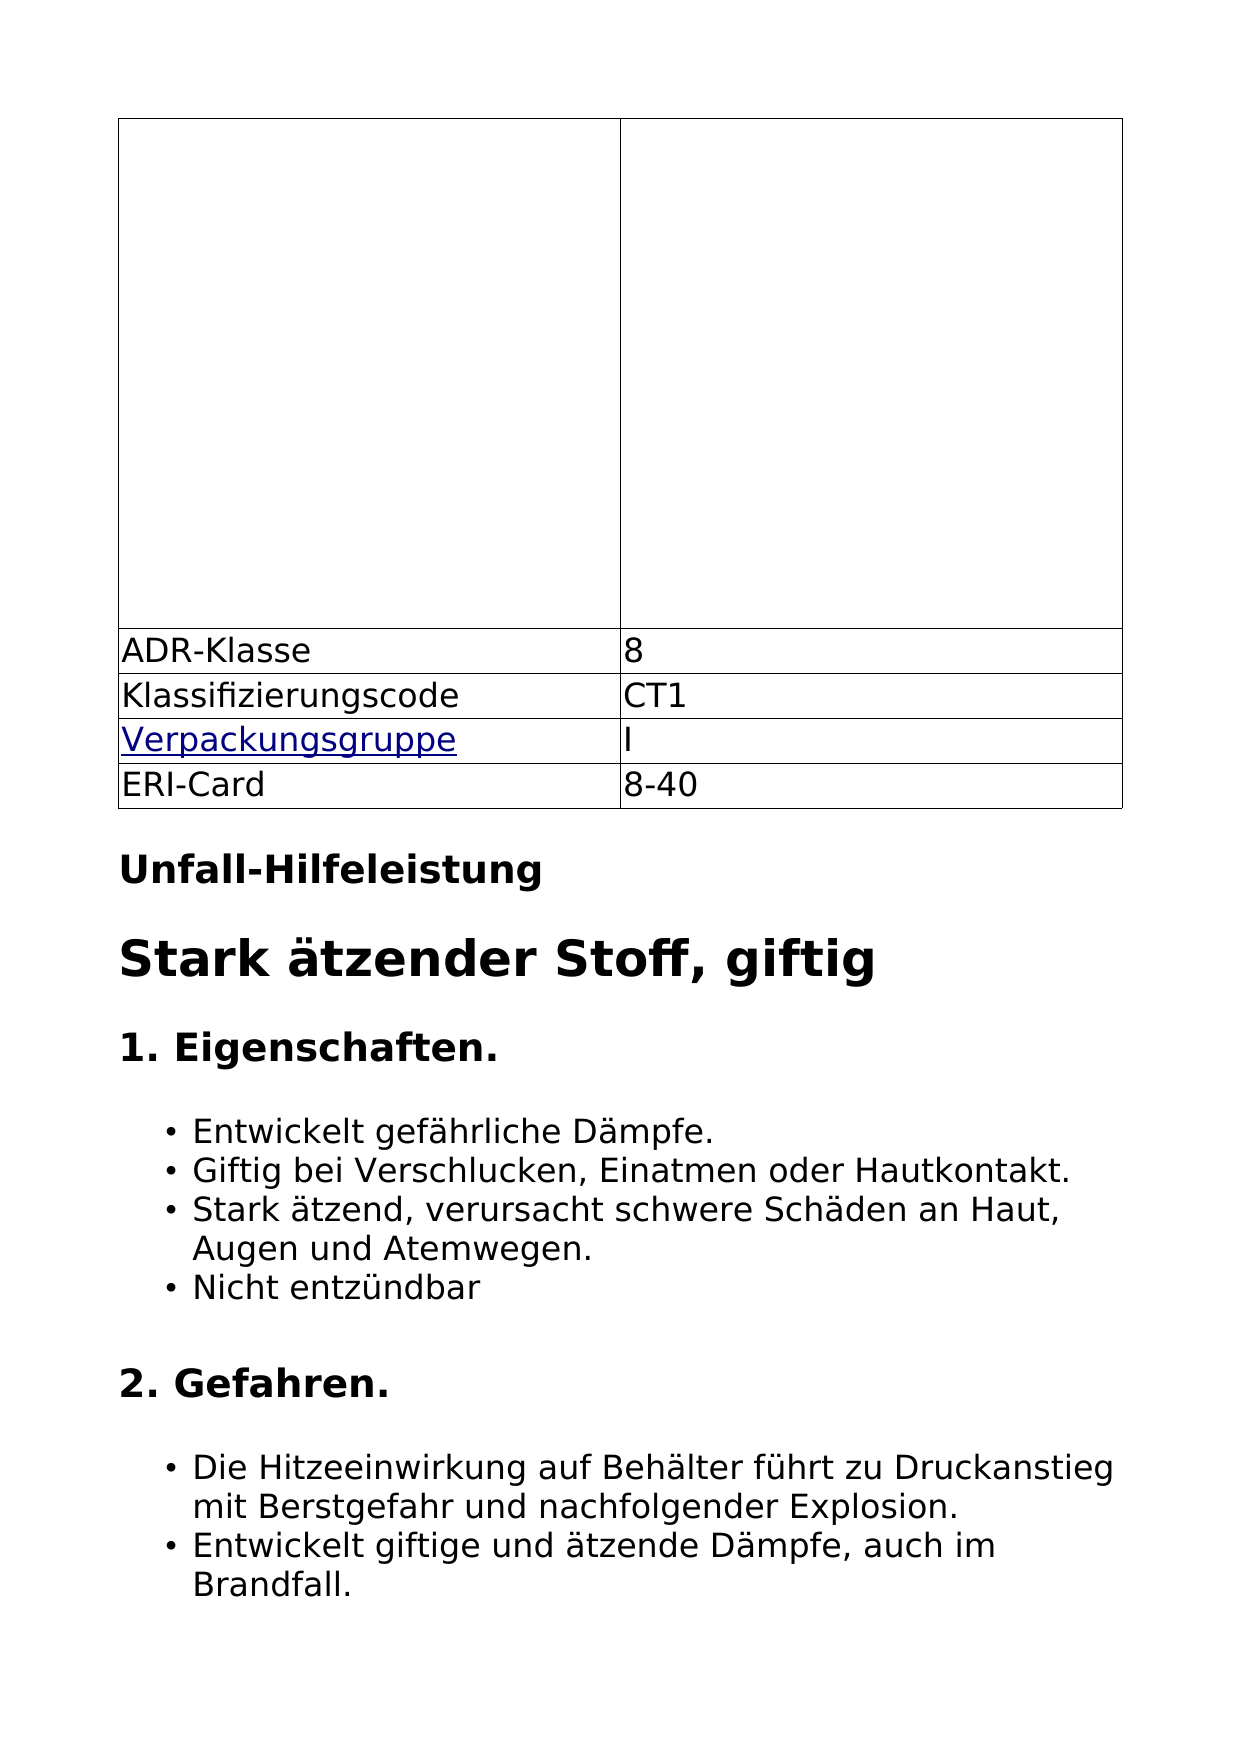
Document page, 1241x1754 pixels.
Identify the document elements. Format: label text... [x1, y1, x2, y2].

list Stark ätzend, verursacht schwere Schäden an Haut, Augen und Atemwegen. [177, 1191, 1122, 1268]
table_cell 8 [621, 629, 1122, 673]
table_cell Verpackungsgruppe [119, 719, 620, 763]
list Die Hitzeeinwirkung auf Behälter führt zu Druckanstieg mit Berstgefahr und nachfolgender Explosion. [177, 1449, 1122, 1527]
subtitle Unfall-Hilfeleistung [118, 847, 1122, 892]
subtitle Stark ätzender Stoff, giftig [118, 930, 1122, 988]
subtitle 1. Eigenschaften. [118, 1026, 1122, 1071]
table_cell [119, 119, 620, 628]
list Nicht entzündbar [177, 1268, 1122, 1307]
subtitle 2. Gefahren. [118, 1362, 1122, 1407]
table_cell ERI-Card [119, 764, 620, 807]
table_cell ADR-Klasse [119, 629, 620, 673]
table_cell 8-40 [621, 764, 1122, 807]
table_cell Klassifizierungscode [119, 674, 620, 718]
list Entwickelt gefährliche Dämpfe. [177, 1113, 1122, 1152]
table_cell CT1 [621, 674, 1122, 718]
table_cell [621, 119, 1122, 628]
table_cell I [621, 719, 1122, 763]
list Entwickelt giftige und ätzende Dämpfe, auch im Brandfall. [177, 1527, 1122, 1604]
list Giftig bei Verschlucken, Einatmen oder Hautkontakt. [177, 1152, 1122, 1191]
